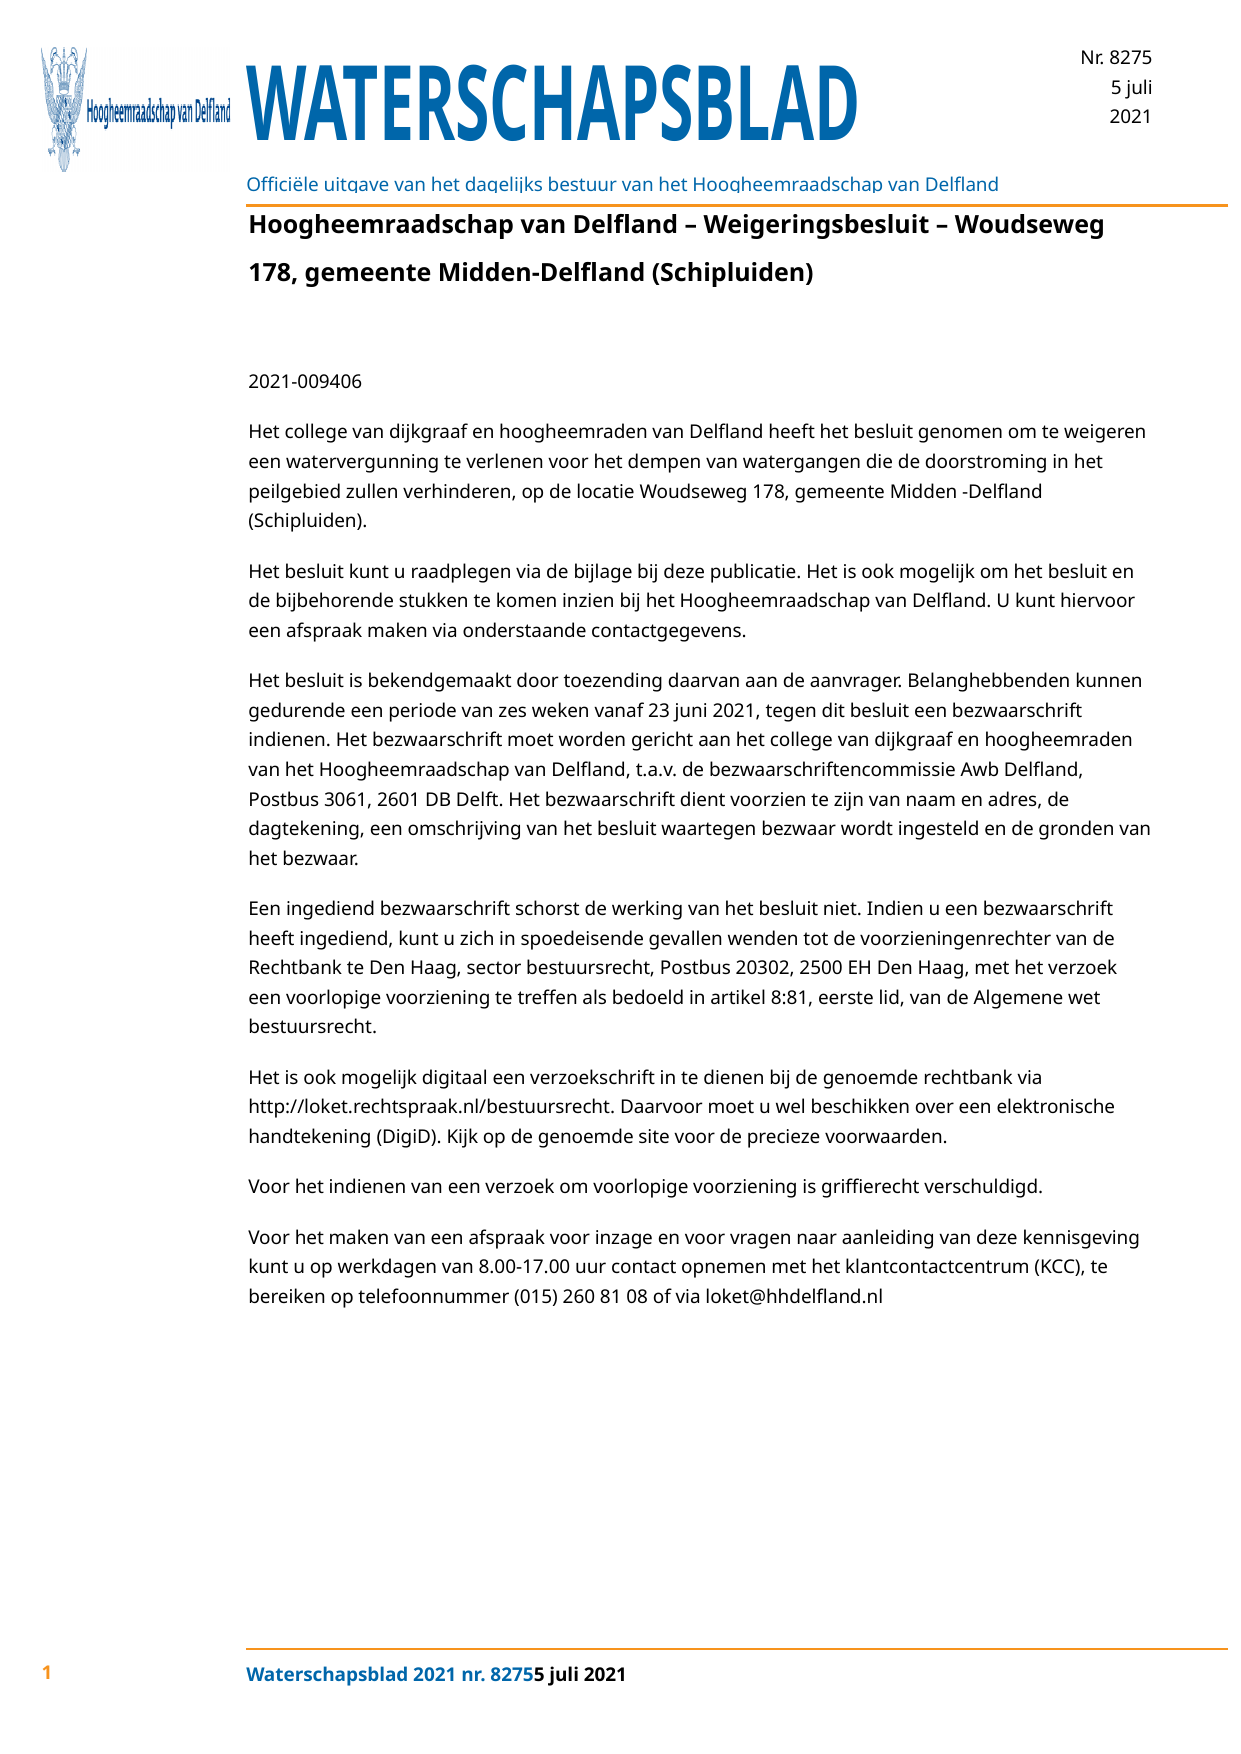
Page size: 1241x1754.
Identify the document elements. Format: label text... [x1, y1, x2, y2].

text 2021-009406 [248, 368, 1152, 394]
picture [41, 47, 231, 172]
text Hoogheemraadschap van Delfland – Weigeringsbesluit – Woudseweg 178, gemeente Midden-Delfland (Schipluiden) [248, 207, 1152, 288]
text Een ingediend bezwaarschrift schorst de werking van het besluit niet. Indien u een bezwaarschrift heeft ingediend, kunt u zich in spoedeisende gevallen wenden tot de voorzieningenrechter van de Rechtbank te Den Haag, sector bestuursrecht, Postbus 20302, 2500 EH Den Haag, met het verzoek een voorlopige voorziening te treffen als bedoeld in artikel 8:81, eerste lid, van de Algemene wet bestuursrecht. [248, 895, 1152, 1039]
text Het besluit kunt u raadplegen via de bijlage bij deze publicatie. Het is ook mogelijk om het besluit en de bijbehorende stukken te komen inzien bij het Hoogheemraadschap van Delfland. U kunt hiervoor een afspraak maken via onderstaande contactgegevens. [248, 558, 1152, 643]
text Voor het maken van een afspraak voor inzage en voor vragen naar aanleiding van deze kennisgeving kunt u op werkdagen van 8.00-17.00 uur contact opnemen met het klantcontactcentrum (KCC), te bereiken op telefoonnummer (015) 260 81 08 of via loket@hhdelfland.nl [248, 1224, 1152, 1309]
text Het besluit is bekendgemaakt door toezending daarvan aan de aanvrager. Belanghebbenden kunnen gedurende een periode van zes weken vanaf 23 juni 2021, tegen dit besluit een bezwaarschrift indienen. Het bezwaarschrift moet worden gericht aan het college van dijkgraaf en hoogheemraden van het Hoogheemraadschap van Delfland, t.a.v. de bezwaarschriftencommissie Awb Delfland, Postbus 3061, 2601 DB Delft. Het bezwaarschrift dient voorzien te zijn van naam en adres, de dagtekening, een omschrijving van het besluit waartegen bezwaar wordt ingesteld en de gronden van het bezwaar. [248, 667, 1152, 871]
text Het is ook mogelijk digitaal een verzoekschrift in te dienen bij de genoemde rechtbank via http://loket.rechtspraak.nl/bestuursrecht. Daarvoor moet u wel beschikken over een elektronische handtekening (DigiD). Kijk op de genoemde site voor de precieze voorwaarden. [248, 1064, 1152, 1149]
text Voor het indienen van een verzoek om voorlopige voorziening is griffierecht verschuldigd. [248, 1174, 1152, 1199]
text Het college van dijkgraaf en hoogheemraden van Delfland heeft het besluit genomen om te weigeren een watervergunning te verlenen voor het dempen van watergangen die de doorstroming in het peilgebied zullen verhinderen, op de locatie Woudseweg 178, gemeente Midden -Delfland (Schipluiden). [248, 419, 1152, 533]
